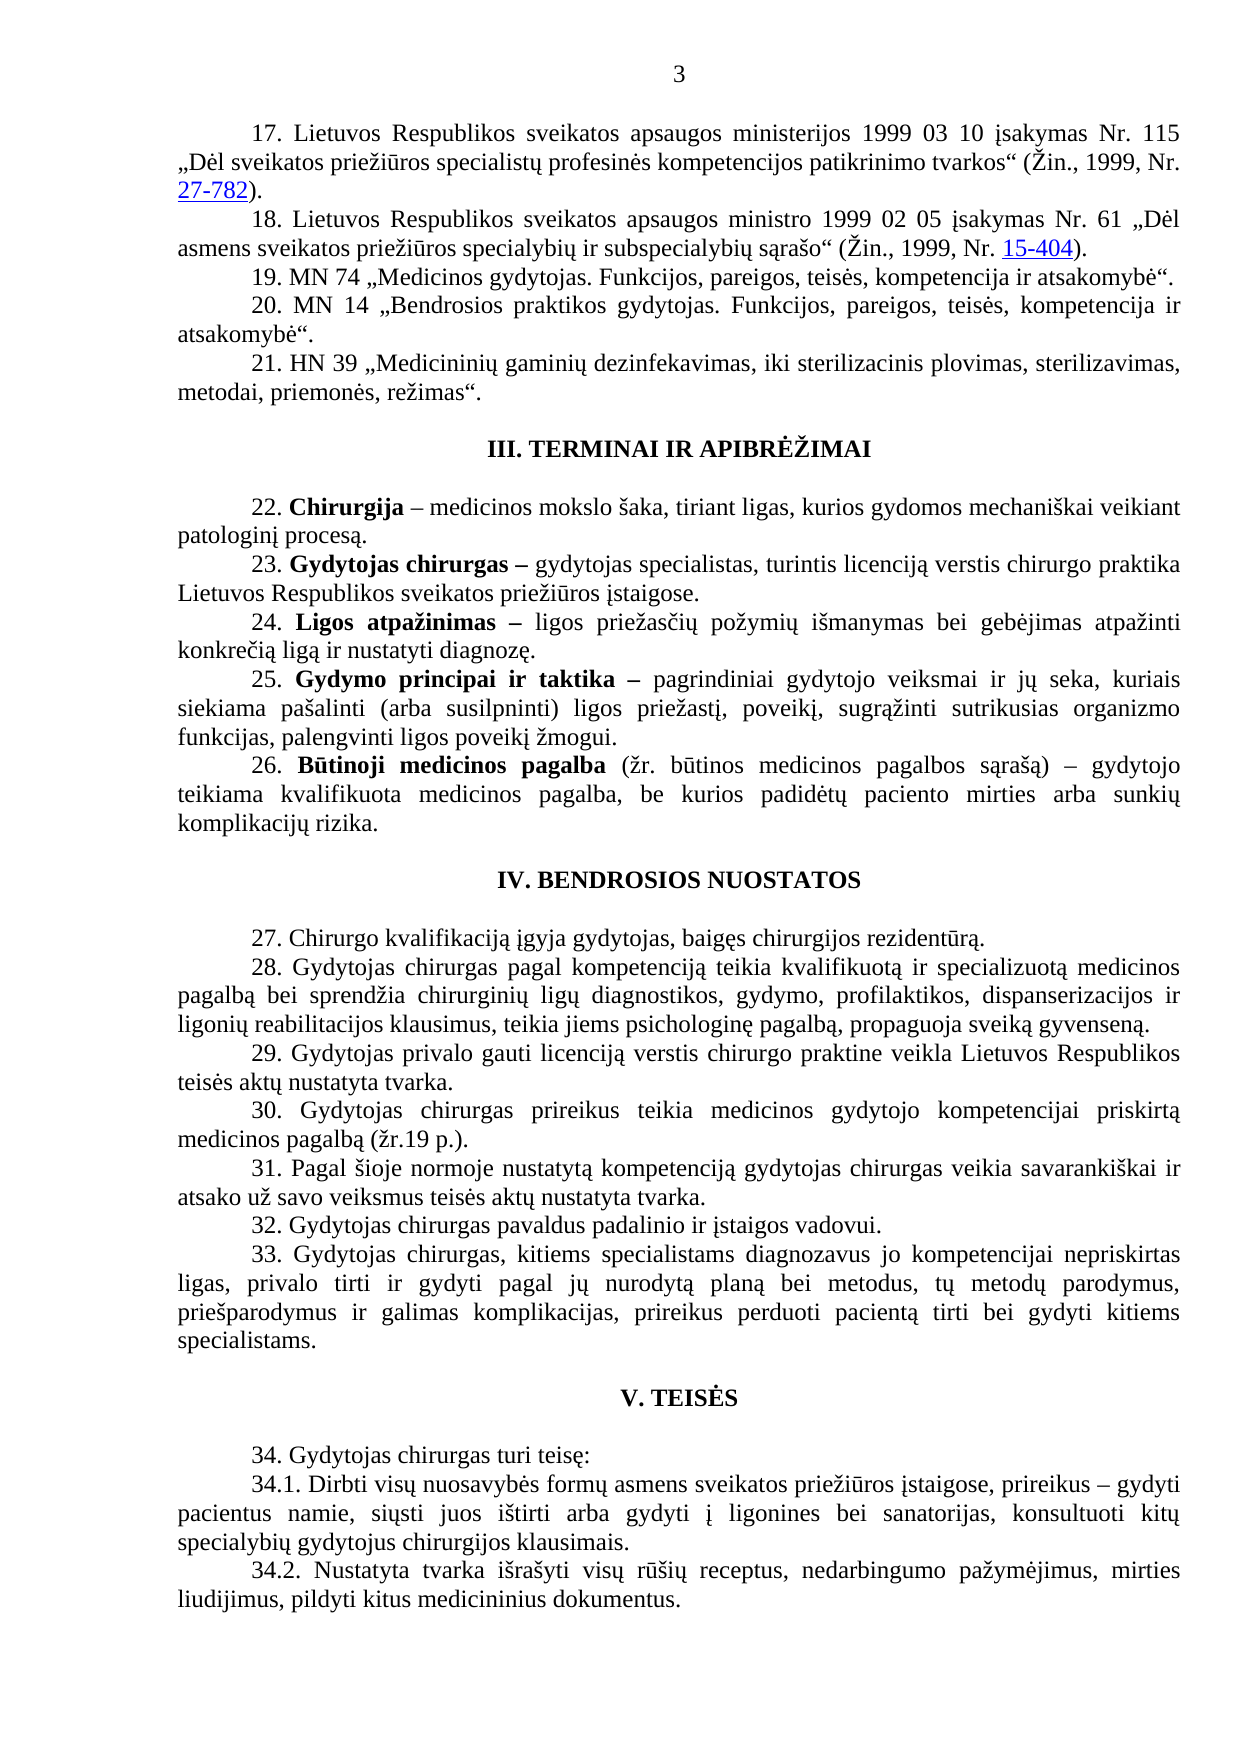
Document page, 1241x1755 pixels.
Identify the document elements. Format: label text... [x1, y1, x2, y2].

text 22. Chirurgija – medicinos mokslo šaka, tiriant ligas, kurios gydomos mechaniškai veikiant patologinį procesą. [177, 492, 1181, 549]
text 27. Chirurgo kvalifikaciją įgyja gydytojas, baigęs chirurgijos rezidentūrą. [177, 923, 1181, 952]
text 34. Gydytojas chirurgas turi teisę: [177, 1441, 1181, 1469]
text IV. BENDROSIOS NUOSTATOS [177, 866, 1181, 894]
text 21. HN 39 „Medicininių gaminių dezinfekavimas, iki sterilizacinis plovimas, sterilizavimas, metodai, priemonės, režimas“. [177, 348, 1181, 406]
text 23. Gydytojas chirurgas – gydytojas specialistas, turintis licenciją verstis chirurgo praktika Lietuvos Respublikos sveikatos priežiūros įstaigose. [177, 549, 1181, 607]
text 34.1. Dirbti visų nuosavybės formų asmens sveikatos priežiūros įstaigose, prireikus – gydyti pacientus namie, siųsti juos ištirti arba gydyti į ligonines bei sanatorijas, konsultuoti kitų specialybių gydytojus chirurgijos klausimais. [177, 1469, 1181, 1556]
text 25. Gydymo principai ir taktika – pagrindiniai gydytojo veiksmai ir jų seka, kuriais siekiama pašalinti (arba susilpninti) ligos priežastį, poveikį, sugrąžinti sutrikusias organizmo funkcijas, palengvinti ligos poveikį žmogui. [177, 664, 1181, 751]
text 19. MN 74 „Medicinos gydytojas. Funkcijos, pareigos, teisės, kompetencija ir atsakomybė“. [177, 262, 1181, 291]
text III. TERMINAI IR APIBRĖŽIMAI [177, 434, 1181, 463]
text 29. Gydytojas privalo gauti licenciją verstis chirurgo praktine veikla Lietuvos Respublikos teisės aktų nustatyta tvarka. [177, 1038, 1181, 1096]
text 17. Lietuvos Respublikos sveikatos apsaugos ministerijos 1999 03 10 įsakymas Nr. 115 „Dėl sveikatos priežiūros specialistų profesinės kompetencijos patikrinimo tvarkos“ (Žin., 1999, Nr. 27-782). [177, 118, 1181, 204]
text 30. Gydytojas chirurgas prireikus teikia medicinos gydytojo kompetencijai priskirtą medicinos pagalbą (žr.19 p.). [177, 1096, 1181, 1153]
text 20. MN 14 „Bendrosios praktikos gydytojas. Funkcijos, pareigos, teisės, kompetencija ir atsakomybė“. [177, 291, 1181, 348]
text V. TEISĖS [177, 1383, 1181, 1412]
text 28. Gydytojas chirurgas pagal kompetenciją teikia kvalifikuotą ir specializuotą medicinos pagalbą bei sprendžia chirurginių ligų diagnostikos, gydymo, profilaktikos, dispanserizacijos ir ligonių reabilitacijos klausimus, teikia jiems psichologinę pagalbą, propaguoja sveiką gyvenseną. [177, 952, 1181, 1038]
text 32. Gydytojas chirurgas pavaldus padalinio ir įstaigos vadovui. [177, 1211, 1181, 1239]
text 33. Gydytojas chirurgas, kitiems specialistams diagnozavus jo kompetencijai nepriskirtas ligas, privalo tirti ir gydyti pagal jų nurodytą planą bei metodus, tų metodų parodymus, priešparodymus ir galimas komplikacijas, prireikus perduoti pacientą tirti bei gydyti kitiems specialistams. [177, 1239, 1181, 1354]
text 34.2. Nustatyta tvarka išrašyti visų rūšių receptus, nedarbingumo pažymėjimus, mirties liudijimus, pildyti kitus medicininius dokumentus. [177, 1556, 1181, 1613]
text 26. Būtinoji medicinos pagalba (žr. būtinos medicinos pagalbos sąrašą) – gydytojo teikiama kvalifikuota medicinos pagalba, be kurios padidėtų paciento mirties arba sunkių komplikacijų rizika. [177, 751, 1181, 837]
text 24. Ligos atpažinimas – ligos priežasčių požymių išmanymas bei gebėjimas atpažinti konkrečią ligą ir nustatyti diagnozę. [177, 607, 1181, 664]
text 31. Pagal šioje normoje nustatytą kompetenciją gydytojas chirurgas veikia savarankiškai ir atsako už savo veiksmus teisės aktų nustatyta tvarka. [177, 1153, 1181, 1211]
text 18. Lietuvos Respublikos sveikatos apsaugos ministro 1999 02 05 įsakymas Nr. 61 „Dėl asmens sveikatos priežiūros specialybių ir subspecialybių sąrašo“ (Žin., 1999, Nr. 15-404). [177, 204, 1181, 262]
